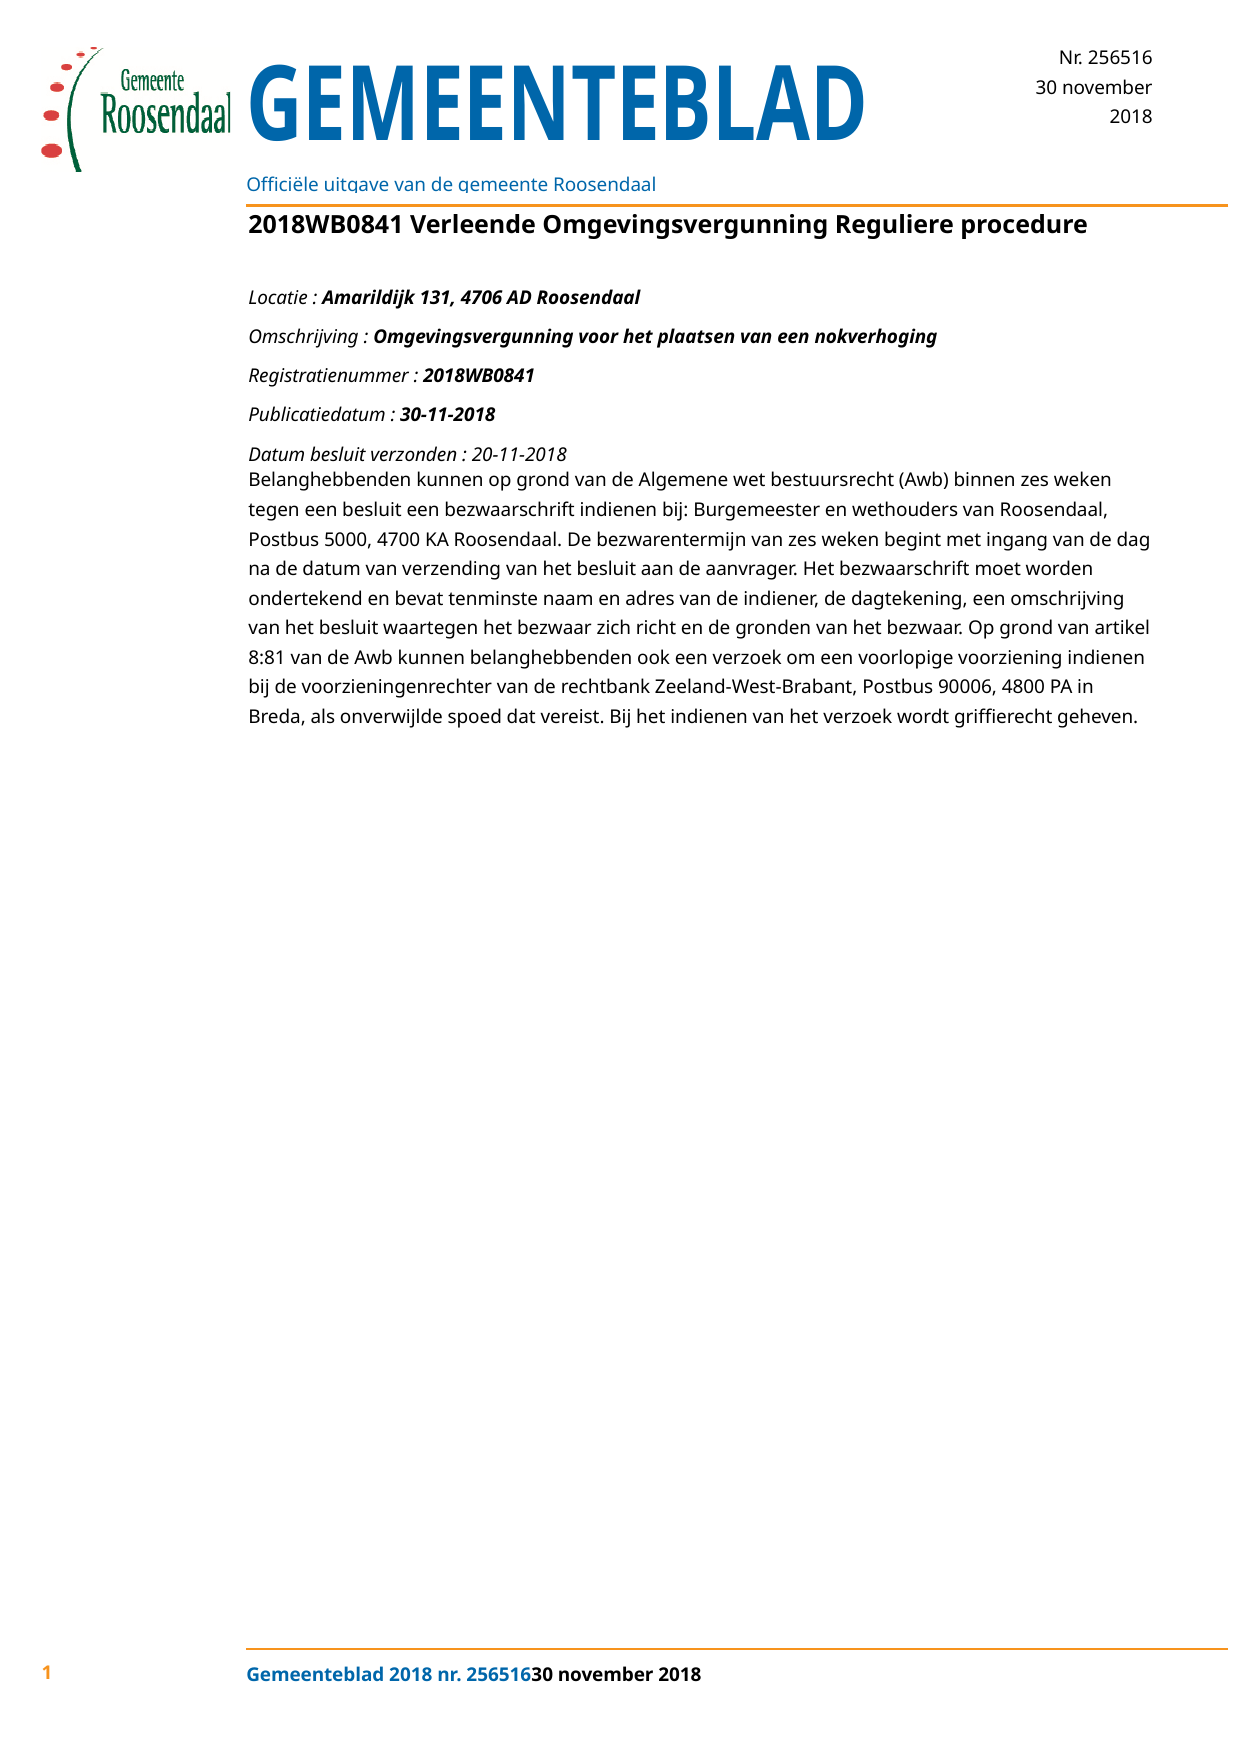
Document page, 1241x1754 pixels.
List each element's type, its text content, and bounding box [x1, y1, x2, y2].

text 2018WB0841 Verleende Omgevingsvergunning Reguliere procedure [248, 207, 1152, 241]
text Datum besluit verzonden : 20-11-2018 [248, 441, 1152, 467]
text Publicatiedatum : 30-11-2018 [248, 402, 1152, 427]
picture [41, 47, 231, 172]
text Locatie : Amarildijk 131, 4706 AD Roosendaal [248, 284, 1152, 309]
text Belanghebbenden kunnen op grond van de Algemene wet bestuursrecht (Awb) binnen zes weken tegen een besluit een bezwaarschrift indienen bij: Burgemeester en wethouders van Roosendaal, Postbus 5000, 4700 KA Roosendaal. De bezwarentermijn van zes weken begint met ingang van de dag na de datum van verzending van het besluit aan de aanvrager. Het bezwaarschrift moet worden ondertekend en bevat tenminste naam en adres van de indiener, de dagtekening, een omschrijving van het besluit waartegen het bezwaar zich richt en de gronden van het bezwaar. Op grond van artikel 8:81 van de Awb kunnen belanghebbenden ook een verzoek om een voorlopige voorziening indienen bij de voorzieningenrechter van de rechtbank Zeeland-West-Brabant, Postbus 90006, 4800 PA in Breda, als onverwijlde spoed dat vereist. Bij het indienen van het verzoek wordt griffierecht geheven. [248, 467, 1152, 729]
text Registratienummer : 2018WB0841 [248, 362, 1152, 388]
text Omschrijving : Omgevingsvergunning voor het plaatsen van een nokverhoging [248, 323, 1152, 349]
